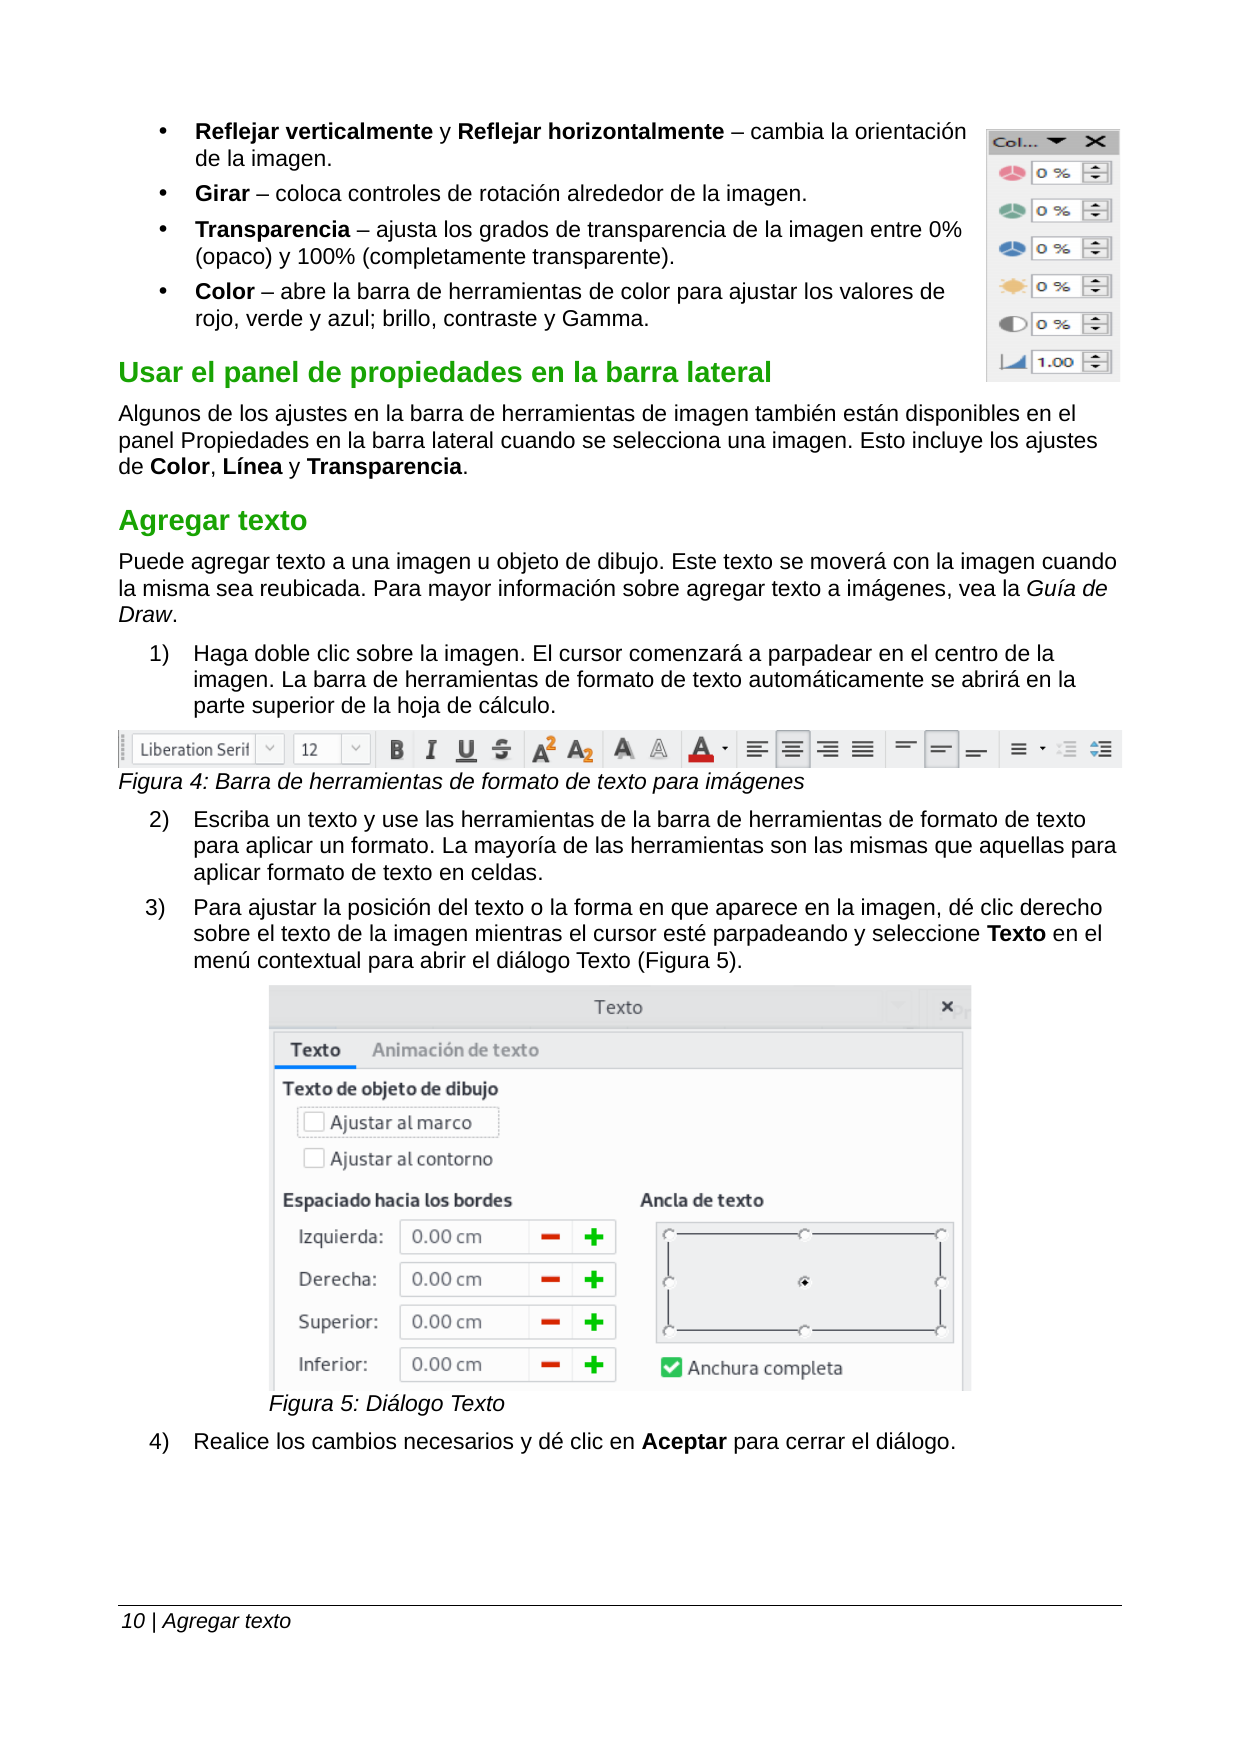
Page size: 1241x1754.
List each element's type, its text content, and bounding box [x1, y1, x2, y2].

subtitle Usar el panel de propiedades en la barra lateral [118, 355, 1122, 388]
list Para ajustar la posición del texto o la forma en que aparece en la imagen, dé clic derecho sobre el texto de la imagen mientras el cursor esté parpadeando y seleccione Texto en el menú contextual para abrir el diálogo Texto (Figura 5). [165, 894, 1122, 973]
text Figura 5: Diálogo Texto [269, 1391, 971, 1416]
list Realice los cambios necesarios y dé clic en Aceptar para cerrar el diálogo. [169, 1428, 1122, 1455]
picture [268, 985, 972, 1391]
list Transparencia – ajusta los grados de transparencia de la imagen entre 0% (opaco) y 100% (completamente transparente). [156, 216, 986, 269]
list Haga doble clic sobre la imagen. El cursor comenzará a parpadear en el centro de la imagen. La barra de herramientas de formato de texto automáticamente se abrirá en la parte superior de la hoja de cálculo. [169, 640, 1122, 719]
list Reflejar verticalmente y Reflejar horizontalmente – cambia la orientación de la imagen. [156, 118, 1122, 171]
picture [118, 730, 1123, 768]
text Algunos de los ajustes en la barra de herramientas de imagen también están disponibles en el panel Propiedades en la barra lateral cuando se selecciona una imagen. Esto incluye los ajustes de Color, Línea y Transparencia. [118, 400, 1122, 479]
text Puede agregar texto a una imagen u objeto de dibujo. Este texto se moverá con la imagen cuando la misma sea reubicada. Para mayor información sobre agregar texto a imágenes, vea la Guía de Draw. [118, 548, 1122, 627]
subtitle Agregar texto [118, 503, 1122, 536]
list Color – abre la barra de herramientas de color para ajustar los valores de rojo, verde y azul; brillo, contraste y Gamma. [156, 278, 986, 331]
picture [986, 129, 1121, 382]
list Escriba un texto y use las herramientas de la barra de herramientas de formato de texto para aplicar un formato. La mayoría de las herramientas son las mismas que aquellas para aplicar formato de texto en celdas. [169, 806, 1122, 885]
text Figura 4: Barra de herramientas de formato de texto para imágenes [118, 768, 1122, 794]
list Girar – coloca controles de rotación alrededor de la imagen. [156, 180, 986, 207]
